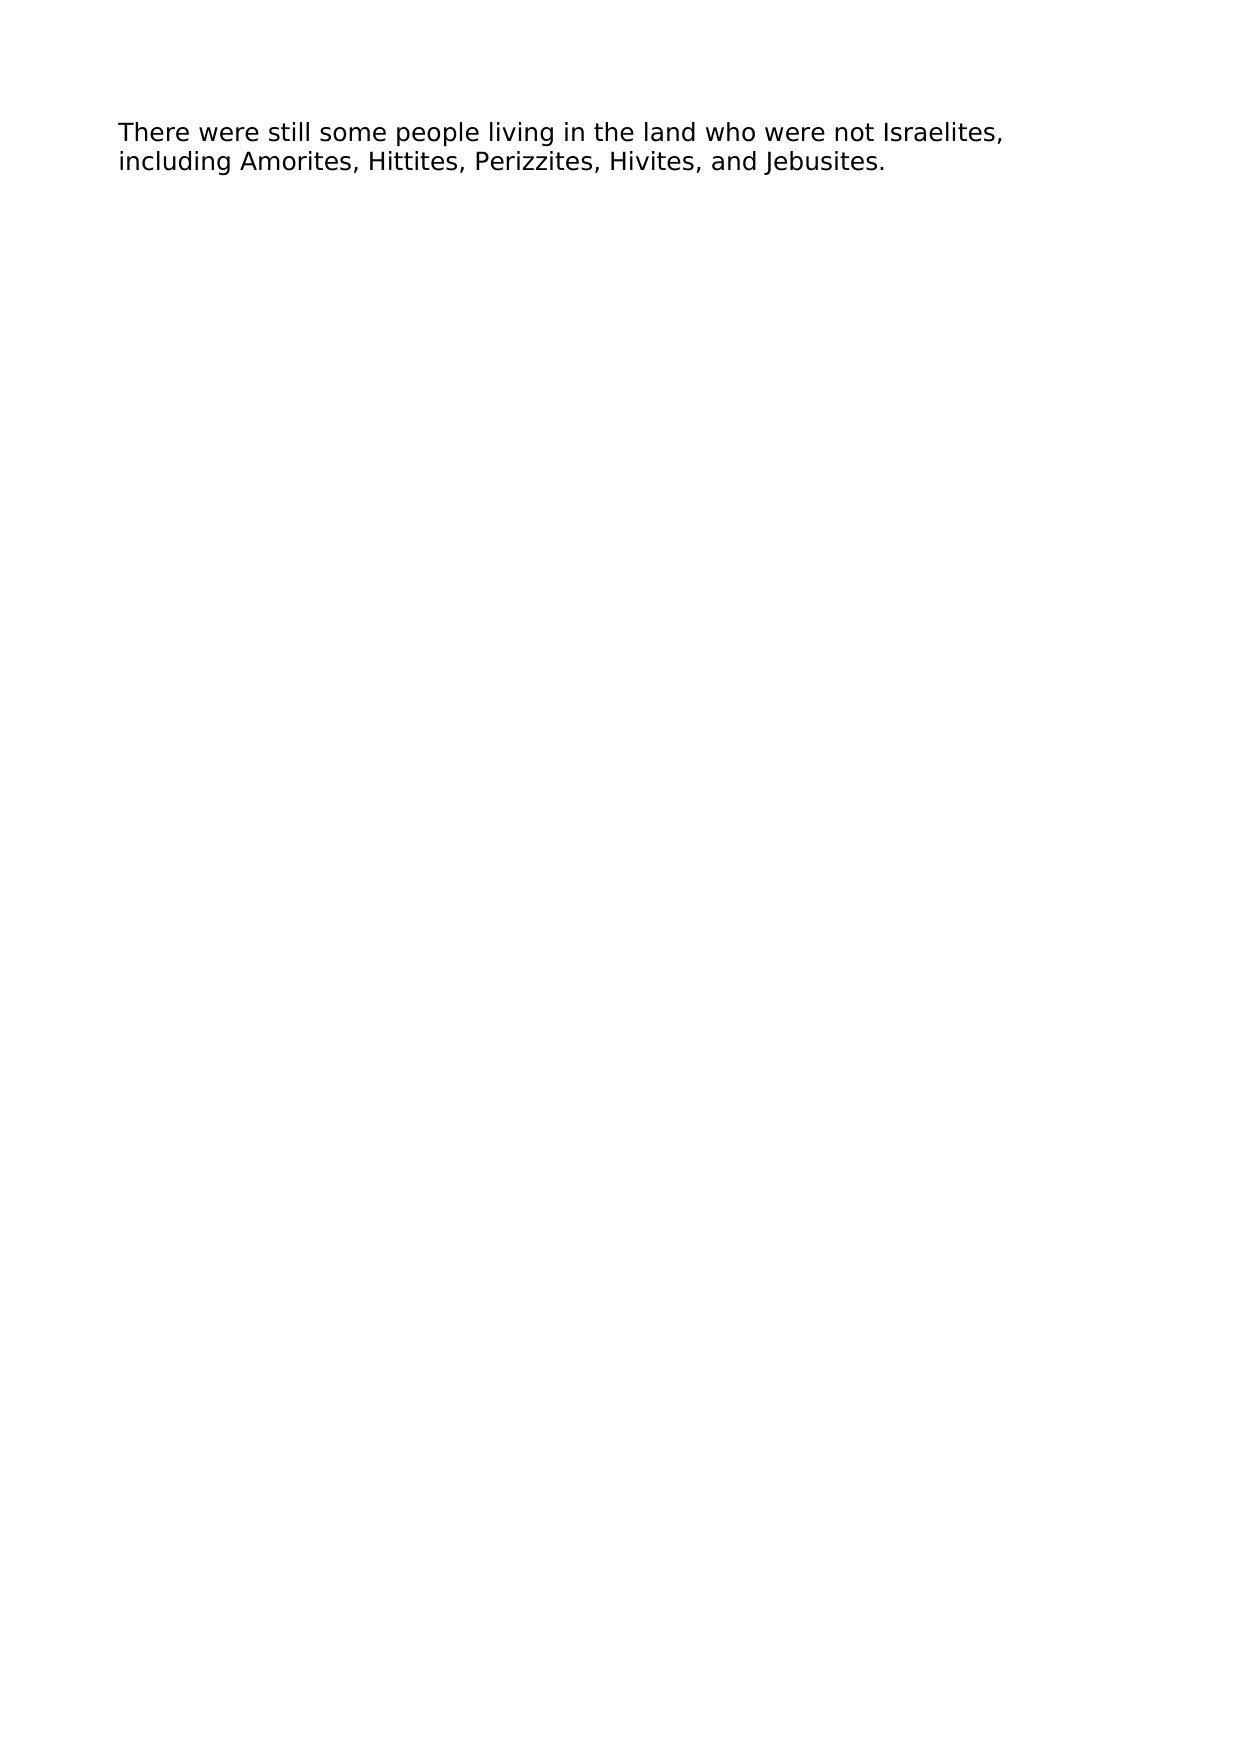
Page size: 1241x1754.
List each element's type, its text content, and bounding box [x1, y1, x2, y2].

text There were still some people living in the land who were not Israelites, including Amorites, Hittites, Perizzites, Hivites, and Jebusites. [118, 118, 1122, 176]
